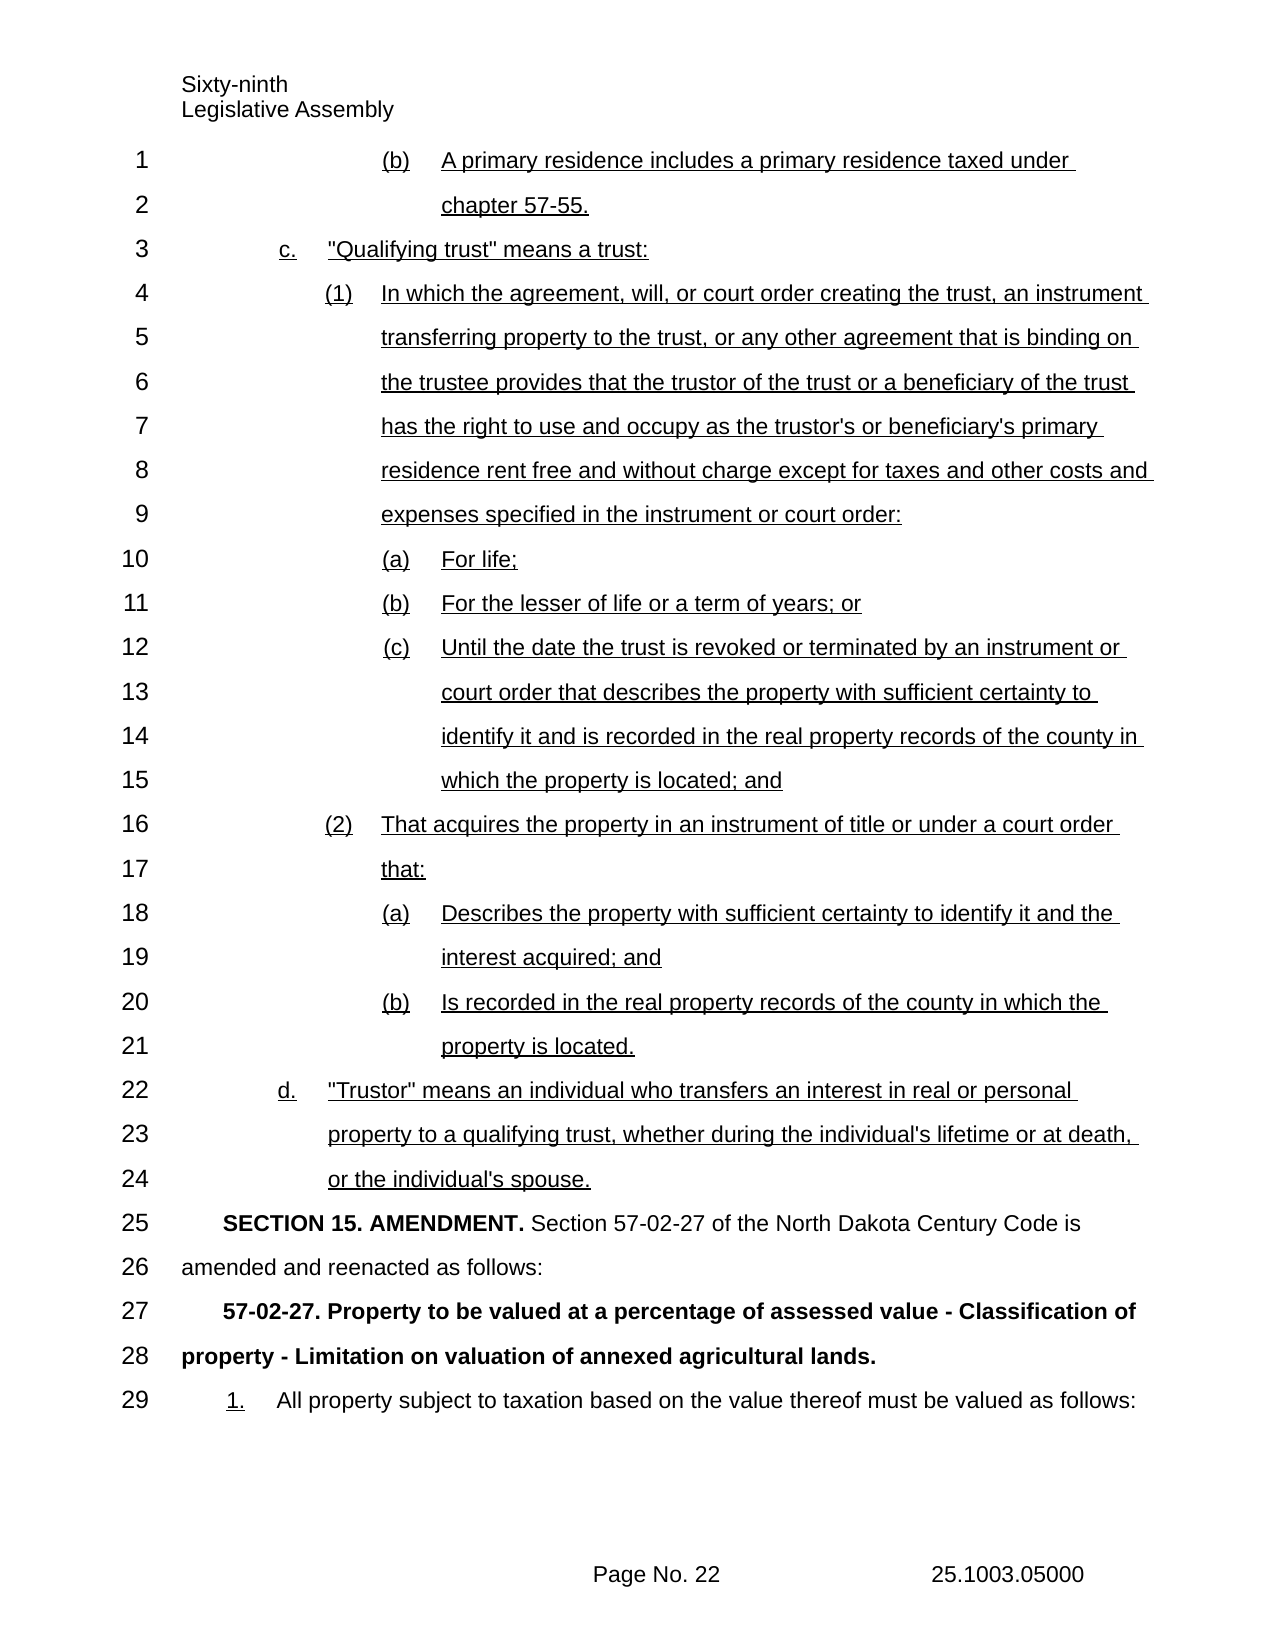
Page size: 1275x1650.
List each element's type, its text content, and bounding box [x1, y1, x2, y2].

text SECTION 15. AMENDMENT. Section 57‑02‑27 of the North Dakota Century Code is amended and reenacted as follows: [181, 1196, 1154, 1284]
text (a) For life; [181, 532, 1154, 576]
text (2) That acquires the property in an instrument of title or under a court order that: [181, 797, 1154, 886]
subtitle 57‑02‑27. Property to be valued at a percentage of assessed value ‑ Classification of property ‑ Limitation on valuation of annexed agricultural lands. [181, 1284, 1154, 1373]
text (b) A primary residence includes a primary residence taxed under chapter 57‑55. [181, 133, 1154, 222]
text (1) In which the agreement, will, or court order creating the trust, an instrument transferring property to the trust, or any other agreement that is binding on the trustee provides that the trustor of the trust or a beneficiary of the trust has the right to use and occupy as the trustor's or beneficiary's primary residence rent free and without charge except for taxes and other costs and expenses specified in the instrument or court order: [181, 266, 1154, 532]
text (b) Is recorded in the real property records of the county in which the property is located. [181, 974, 1154, 1063]
text (a) Describes the property with sufficient certainty to identify it and the interest acquired; and [181, 886, 1154, 974]
text c. "Qualifying trust" means a trust: [181, 222, 1154, 266]
text 1. All property subject to taxation based on the value thereof must be valued as follows: [181, 1373, 1154, 1417]
text d. "Trustor" means an individual who transfers an interest in real or personal property to a qualifying trust, whether during the individual's lifetime or at death, or the individual's spouse. [181, 1063, 1154, 1196]
text (b) For the lesser of life or a term of years; or [181, 576, 1154, 620]
text (c) Until the date the trust is revoked or terminated by an instrument or court order that describes the property with sufficient certainty to identify it and is recorded in the real property records of the county in which the property is located; and [181, 620, 1154, 797]
